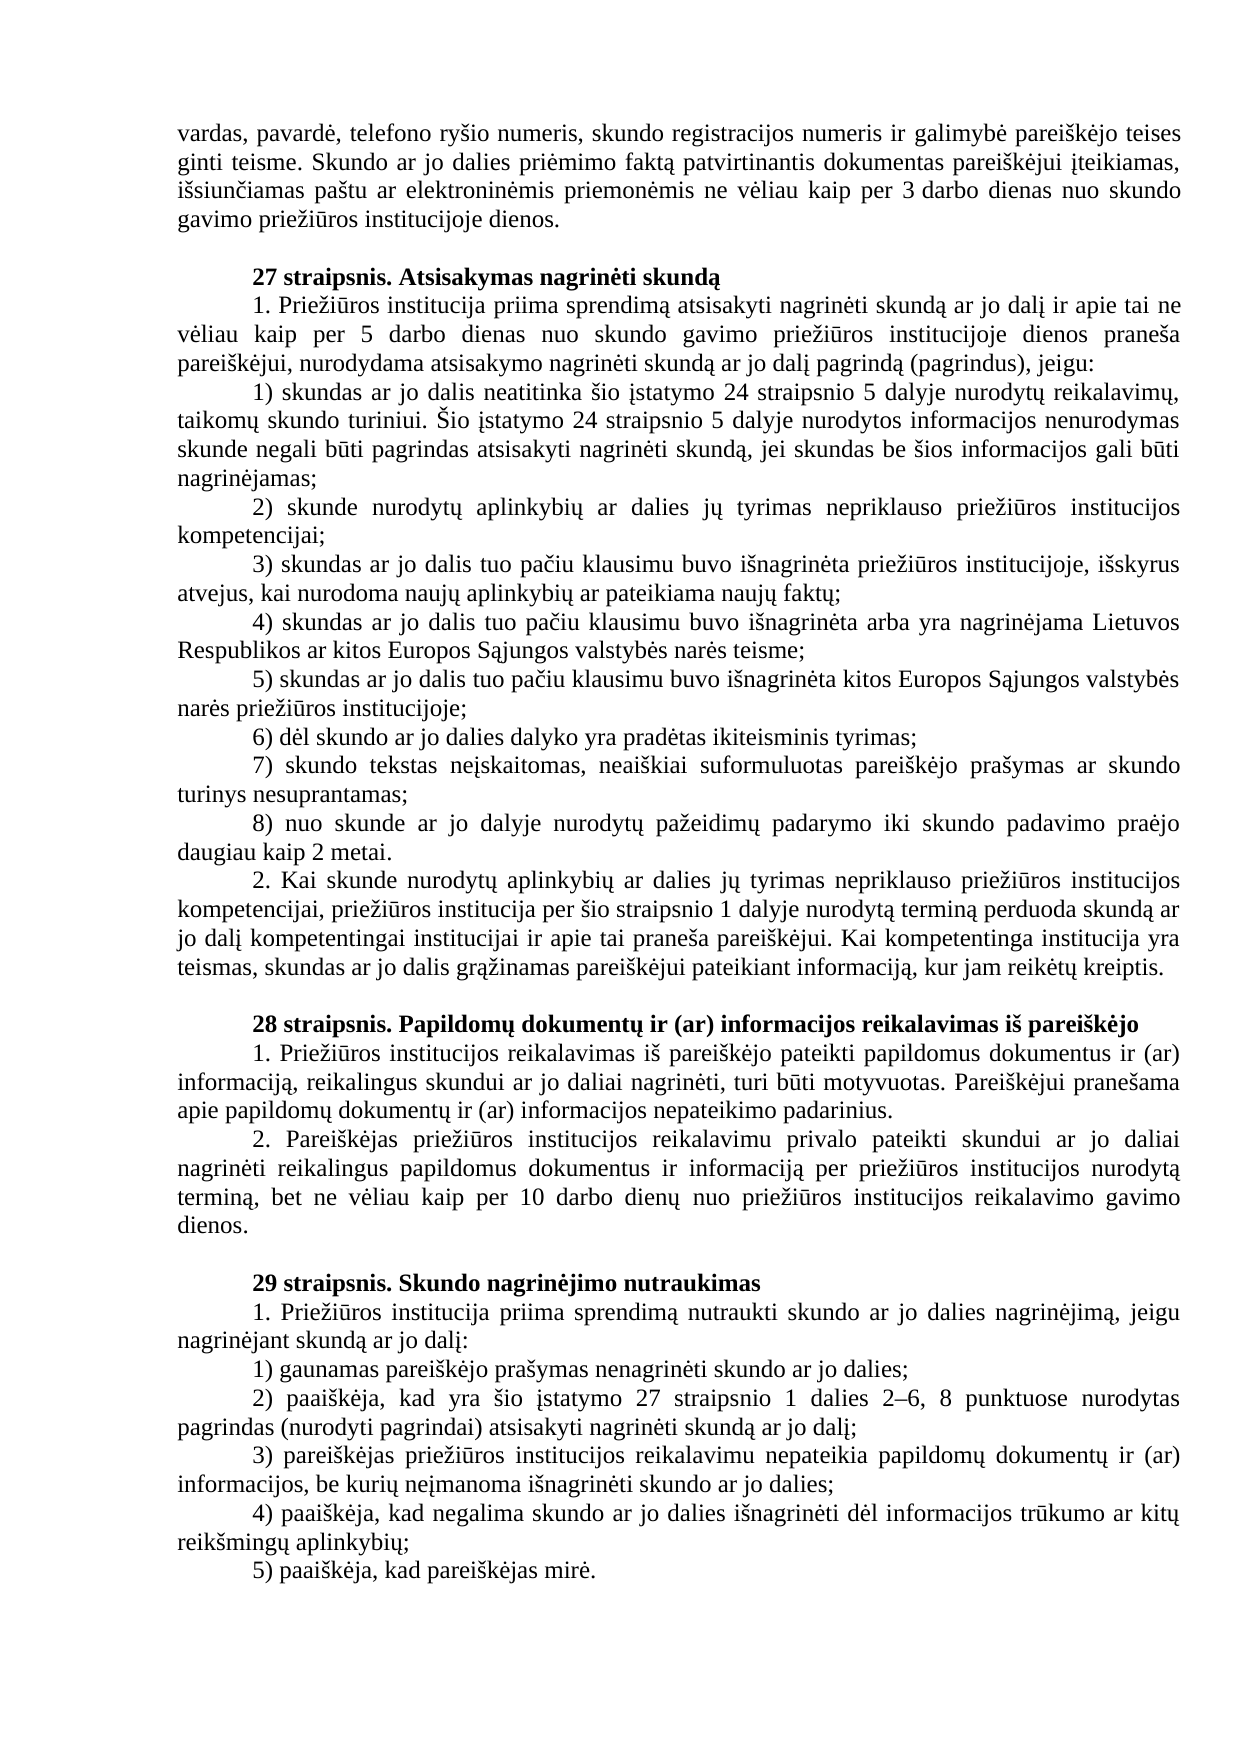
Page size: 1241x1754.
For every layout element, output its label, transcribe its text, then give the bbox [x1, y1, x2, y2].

text 8) nuo skunde ar jo dalyje nurodytų pažeidimų padarymo iki skundo padavimo praėjo daugiau kaip 2 metai. [177, 808, 1181, 866]
text 1. Priežiūros institucijos reikalavimas iš pareiškėjo pateikti papildomus dokumentus ir (ar) informaciją, reikalingus skundui ar jo daliai nagrinėti, turi būti motyvuotas. Pareiškėjui pranešama apie papildomų dokumentų ir (ar) informacijos nepateikimo padarinius. [177, 1038, 1181, 1124]
text 5) paaiškėja, kad pareiškėjas mirė. [177, 1556, 1181, 1584]
text 3) skundas ar jo dalis tuo pačiu klausimu buvo išnagrinėta priežiūros institucijoje, išskyrus atvejus, kai nurodoma naujų aplinkybių ar pateikiama naujų faktų; [177, 549, 1181, 607]
text 2. Pareiškėjas priežiūros institucijos reikalavimu privalo pateikti skundui ar jo daliai nagrinėti reikalingus papildomus dokumentus ir informaciją per priežiūros institucijos nurodytą terminą, bet ne vėliau kaip per 10 darbo dienų nuo priežiūros institucijos reikalavimo gavimo dienos. [177, 1124, 1181, 1239]
text 3) pareiškėjas priežiūros institucijos reikalavimu nepateikia papildomų dokumentų ir (ar) informacijos, be kurių neįmanoma išnagrinėti skundo ar jo dalies; [177, 1441, 1181, 1498]
text 5) skundas ar jo dalis tuo pačiu klausimu buvo išnagrinėta kitos Europos Sąjungos valstybės narės priežiūros institucijoje; [177, 664, 1181, 722]
text 4) skundas ar jo dalis tuo pačiu klausimu buvo išnagrinėta arba yra nagrinėjama Lietuvos Respublikos ar kitos Europos Sąjungos valstybės narės teisme; [177, 607, 1181, 664]
text 28 straipsnis. Papildomų dokumentų ir (ar) informacijos reikalavimas iš pareiškėjo [177, 1009, 1181, 1038]
text 1. Priežiūros institucija priima sprendimą nutraukti skundo ar jo dalies nagrinėjimą, jeigu nagrinėjant skundą ar jo dalį: [177, 1297, 1181, 1354]
text 1) gaunamas pareiškėjo prašymas nenagrinėti skundo ar jo dalies; [177, 1354, 1181, 1383]
text 1) skundas ar jo dalis neatitinka šio įstatymo 24 straipsnio 5 dalyje nurodytų reikalavimų, taikomų skundo turiniui. Šio įstatymo 24 straipsnio 5 dalyje nurodytos informacijos nenurodymas skunde negali būti pagrindas atsisakyti nagrinėti skundą, jei skundas be šios informacijos gali būti nagrinėjamas; [177, 377, 1181, 492]
text 29 straipsnis. Skundo nagrinėjimo nutraukimas [177, 1268, 1181, 1297]
text 1. Priežiūros institucija priima sprendimą atsisakyti nagrinėti skundą ar jo dalį ir apie tai ne vėliau kaip per 5 darbo dienas nuo skundo gavimo priežiūros institucijoje dienos praneša pareiškėjui, nurodydama atsisakymo nagrinėti skundą ar jo dalį pagrindą (pagrindus), jeigu: [177, 291, 1181, 377]
text 2) paaiškėja, kad yra šio įstatymo 27 straipsnio 1 dalies 2–6, 8 punktuose nurodytas pagrindas (nurodyti pagrindai) atsisakyti nagrinėti skundą ar jo dalį; [177, 1383, 1181, 1441]
text vardas, pavardė, telefono ryšio numeris, skundo registracijos numeris ir galimybė pareiškėjo teises ginti teisme. Skundo ar jo dalies priėmimo faktą patvirtinantis dokumentas pareiškėjui įteikiamas, išsiunčiamas paštu ar elektroninėmis priemonėmis ne vėliau kaip per 3 darbo dienas nuo skundo gavimo priežiūros institucijoje dienos. [177, 118, 1181, 233]
text 2) skunde nurodytų aplinkybių ar dalies jų tyrimas nepriklauso priežiūros institucijos kompetencijai; [177, 492, 1181, 549]
text 2. Kai skunde nurodytų aplinkybių ar dalies jų tyrimas nepriklauso priežiūros institucijos kompetencijai, priežiūros institucija per šio straipsnio 1 dalyje nurodytą terminą perduoda skundą ar jo dalį kompetentingai institucijai ir apie tai praneša pareiškėjui. Kai kompetentinga institucija yra teismas, skundas ar jo dalis grąžinamas pareiškėjui pateikiant informaciją, kur jam reikėtų kreiptis. [177, 866, 1181, 981]
text 6) dėl skundo ar jo dalies dalyko yra pradėtas ikiteisminis tyrimas; [177, 722, 1181, 751]
text 7) skundo tekstas neįskaitomas, neaiškiai suformuluotas pareiškėjo prašymas ar skundo turinys nesuprantamas; [177, 751, 1181, 808]
text 27 straipsnis. Atsisakymas nagrinėti skundą [177, 262, 1181, 291]
text 4) paaiškėja, kad negalima skundo ar jo dalies išnagrinėti dėl informacijos trūkumo ar kitų reikšmingų aplinkybių; [177, 1498, 1181, 1556]
